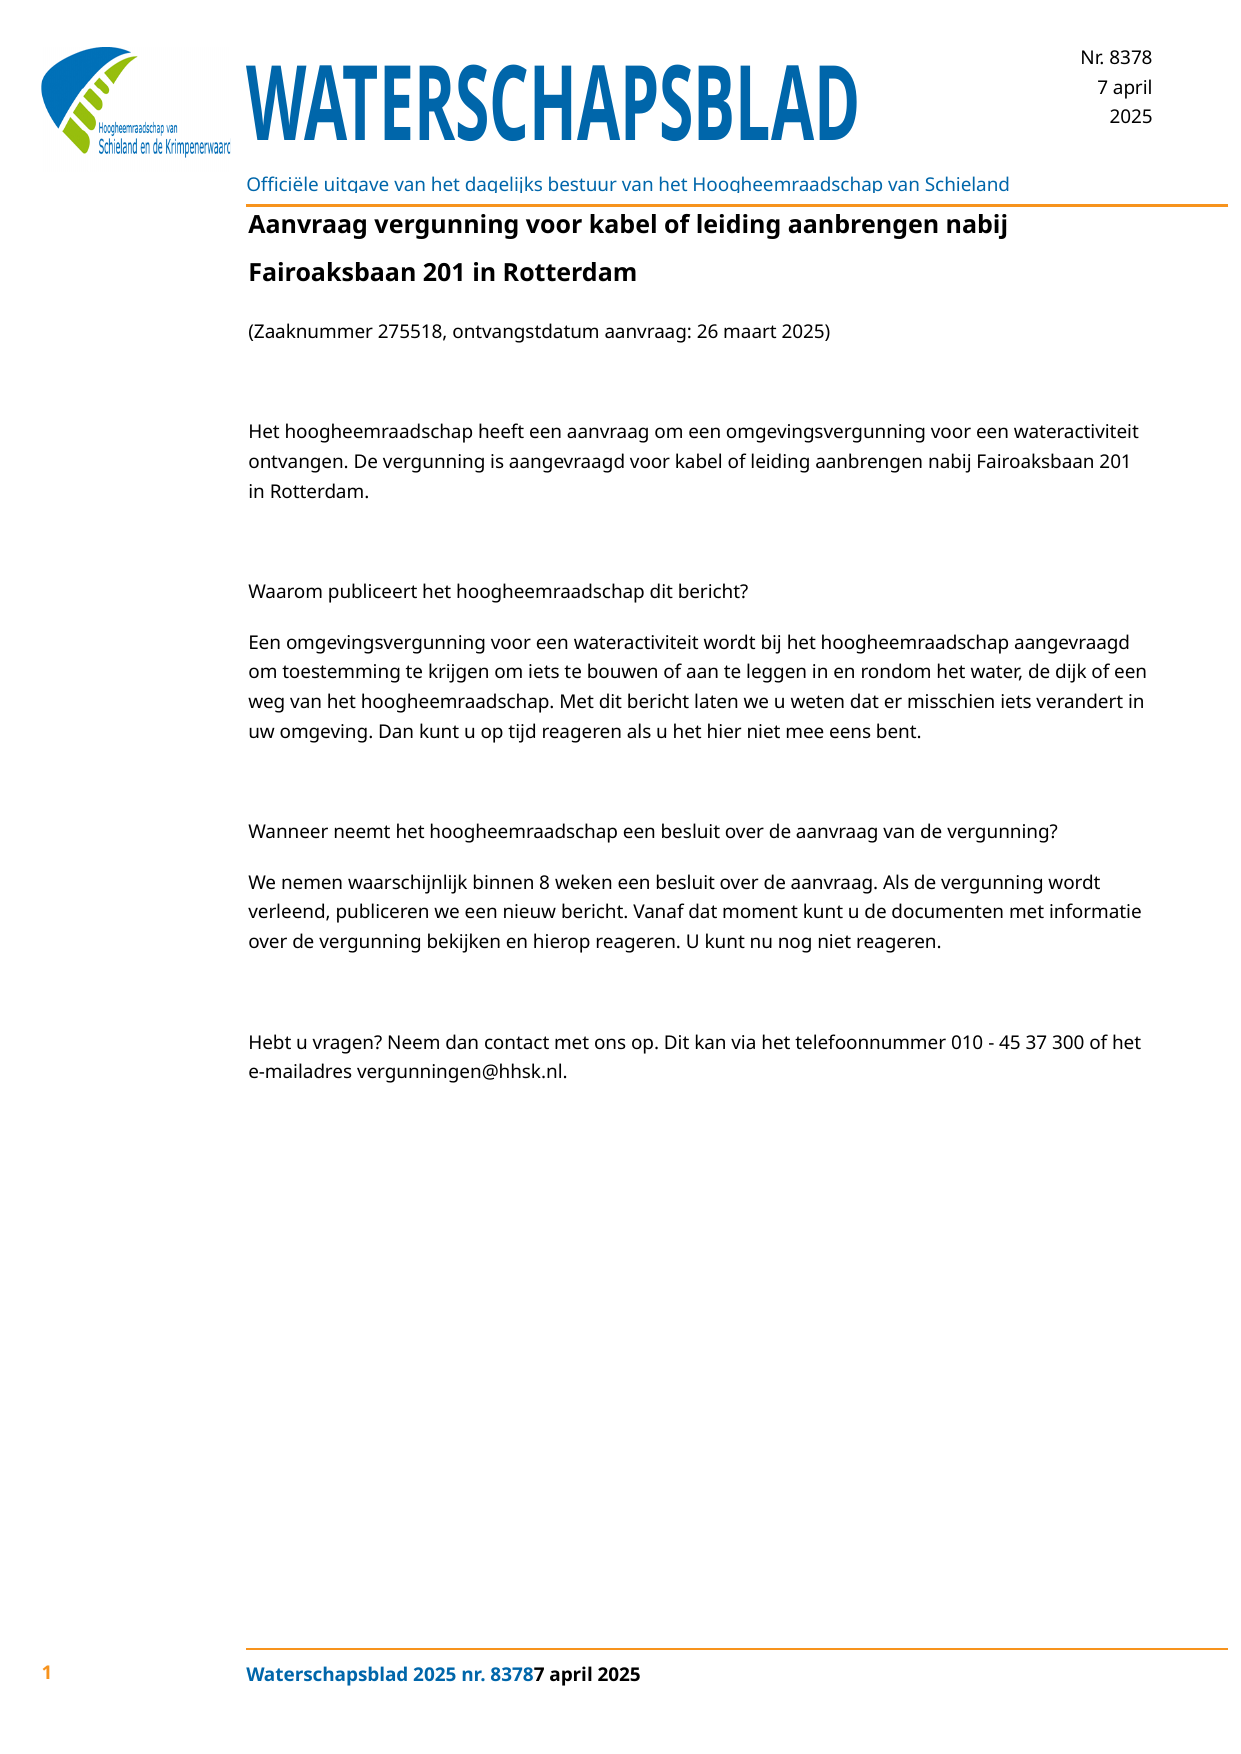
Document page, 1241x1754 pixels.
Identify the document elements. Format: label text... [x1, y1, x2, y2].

text We nemen waarschijnlijk binnen 8 weken een besluit over de aanvraag. Als de vergunning wordt verleend, publiceren we een nieuw bericht. Vanaf dat moment kunt u de documenten met informatie over de vergunning bekijken en hierop reageren. U kunt nu nog niet reageren. [248, 869, 1152, 954]
text Aanvraag vergunning voor kabel of leiding aanbrengen nabij Fairoaksbaan 201 in Rotterdam [248, 207, 1152, 288]
text Waarom publiceert het hoogheemraadschap dit bericht? [248, 579, 1152, 604]
text (Zaaknummer 275518, ontvangstdatum aanvraag: 26 maart 2025) [248, 318, 1152, 344]
text Een omgevingsvergunning voor een wateractiviteit wordt bij het hoogheemraadschap aangevraagd om toestemming te krijgen om iets te bouwen of aan te leggen in en rondom het water, de dijk of een weg van het hoogheemraadschap. Met dit bericht laten we u weten dat er misschien iets verandert in uw omgeving. Dan kunt u op tijd reageren als u het hier niet mee eens bent. [248, 629, 1152, 744]
picture [41, 47, 231, 172]
text Wanneer neemt het hoogheemraadschap een besluit over de aanvraag van de vergunning? [248, 819, 1152, 844]
text Het hoogheemraadschap heeft een aanvraag om een omgevingsvergunning voor een wateractiviteit ontvangen. De vergunning is aangevraagd voor kabel of leiding aanbrengen nabij Fairoaksbaan 201 in Rotterdam. [248, 419, 1152, 504]
text Hebt u vragen? Neem dan contact met ons op. Dit kan via het telefoonnummer 010 - 45 37 300 of het e-mailadres vergunningen@hhsk.nl. [248, 1029, 1152, 1084]
